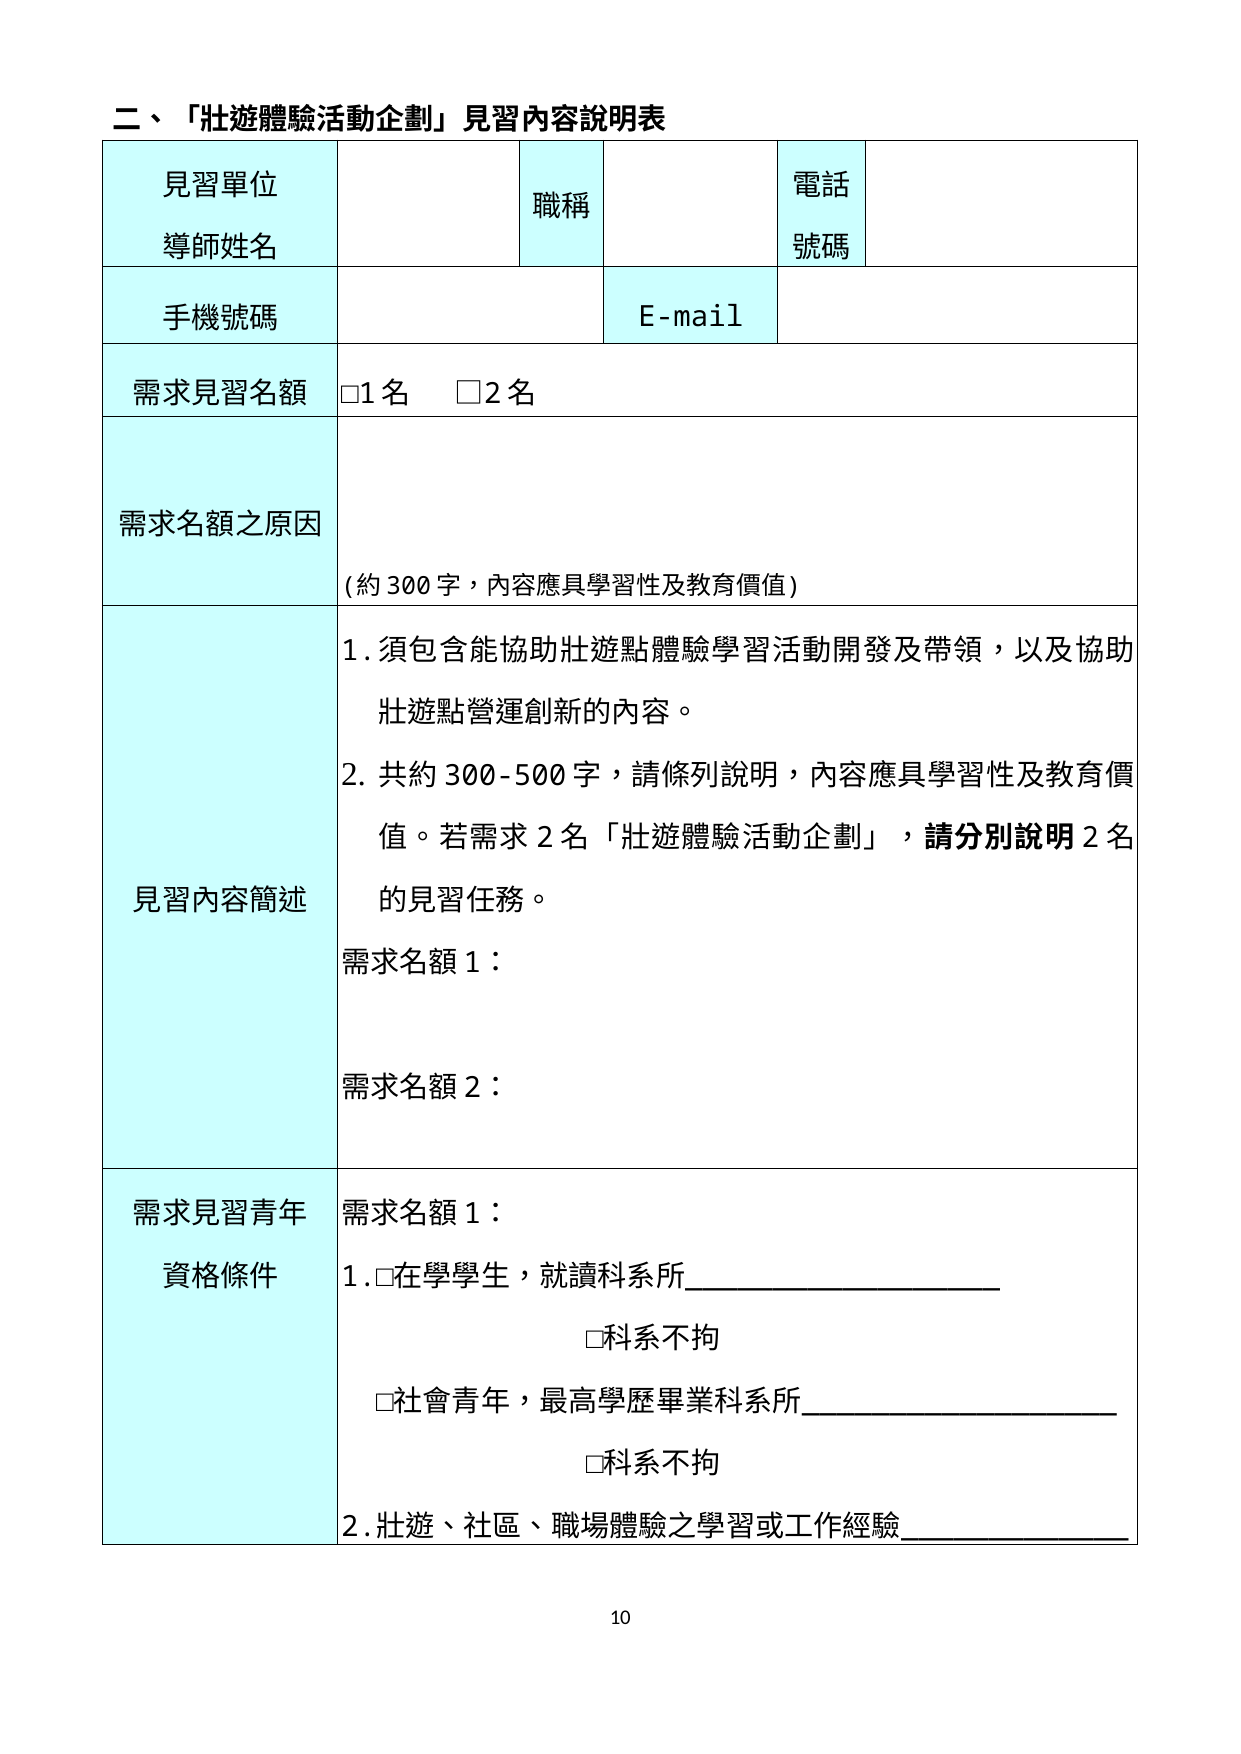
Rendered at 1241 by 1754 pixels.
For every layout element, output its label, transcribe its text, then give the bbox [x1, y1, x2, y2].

table_cell 手機號碼 [103, 267, 337, 343]
table_cell [778, 267, 1137, 343]
table_header 職稱 [520, 141, 603, 266]
table_header [866, 141, 1137, 266]
table_cell 見習內容簡述 [103, 606, 337, 1168]
table_header 見習單位 導師姓名 [103, 141, 337, 266]
table_header 電話號碼 [778, 141, 865, 266]
table_cell (約300字，內容應具學習性及教育價值) [338, 417, 1137, 605]
text 二、「壯遊體驗活動企劃」見習內容說明表 [112, 89, 1128, 139]
table_cell □1名 □2名 [338, 344, 1137, 416]
table_cell 需求見習名額 [103, 344, 337, 416]
table_cell E-mail [604, 267, 777, 343]
table_header [338, 141, 519, 266]
table_cell 需求名額之原因 [103, 417, 337, 605]
table_cell 需求見習青年 資格條件 [103, 1169, 337, 1544]
table_cell 需求名額1： 1.□在學學生，就讀科系所__________________ □科系不拘 □社會青年，最高學歷畢業科系所__________________ □科系不拘 2.壯遊、社區、職場體驗之學習或工作經驗_____________ [338, 1169, 1137, 1544]
table_header [604, 141, 777, 266]
table_cell [338, 267, 603, 343]
table_cell 須包含能協助壯遊點體驗學習活動開發及帶領，以及協助壯遊點營運創新的內容。 共約300-500字，請條列說明，內容應具學習性及教育價值。若需求2名「壯遊體驗活動企劃」，請分別說明2名的見習任務。 需求名額1： 需求名額2： [338, 606, 1137, 1168]
